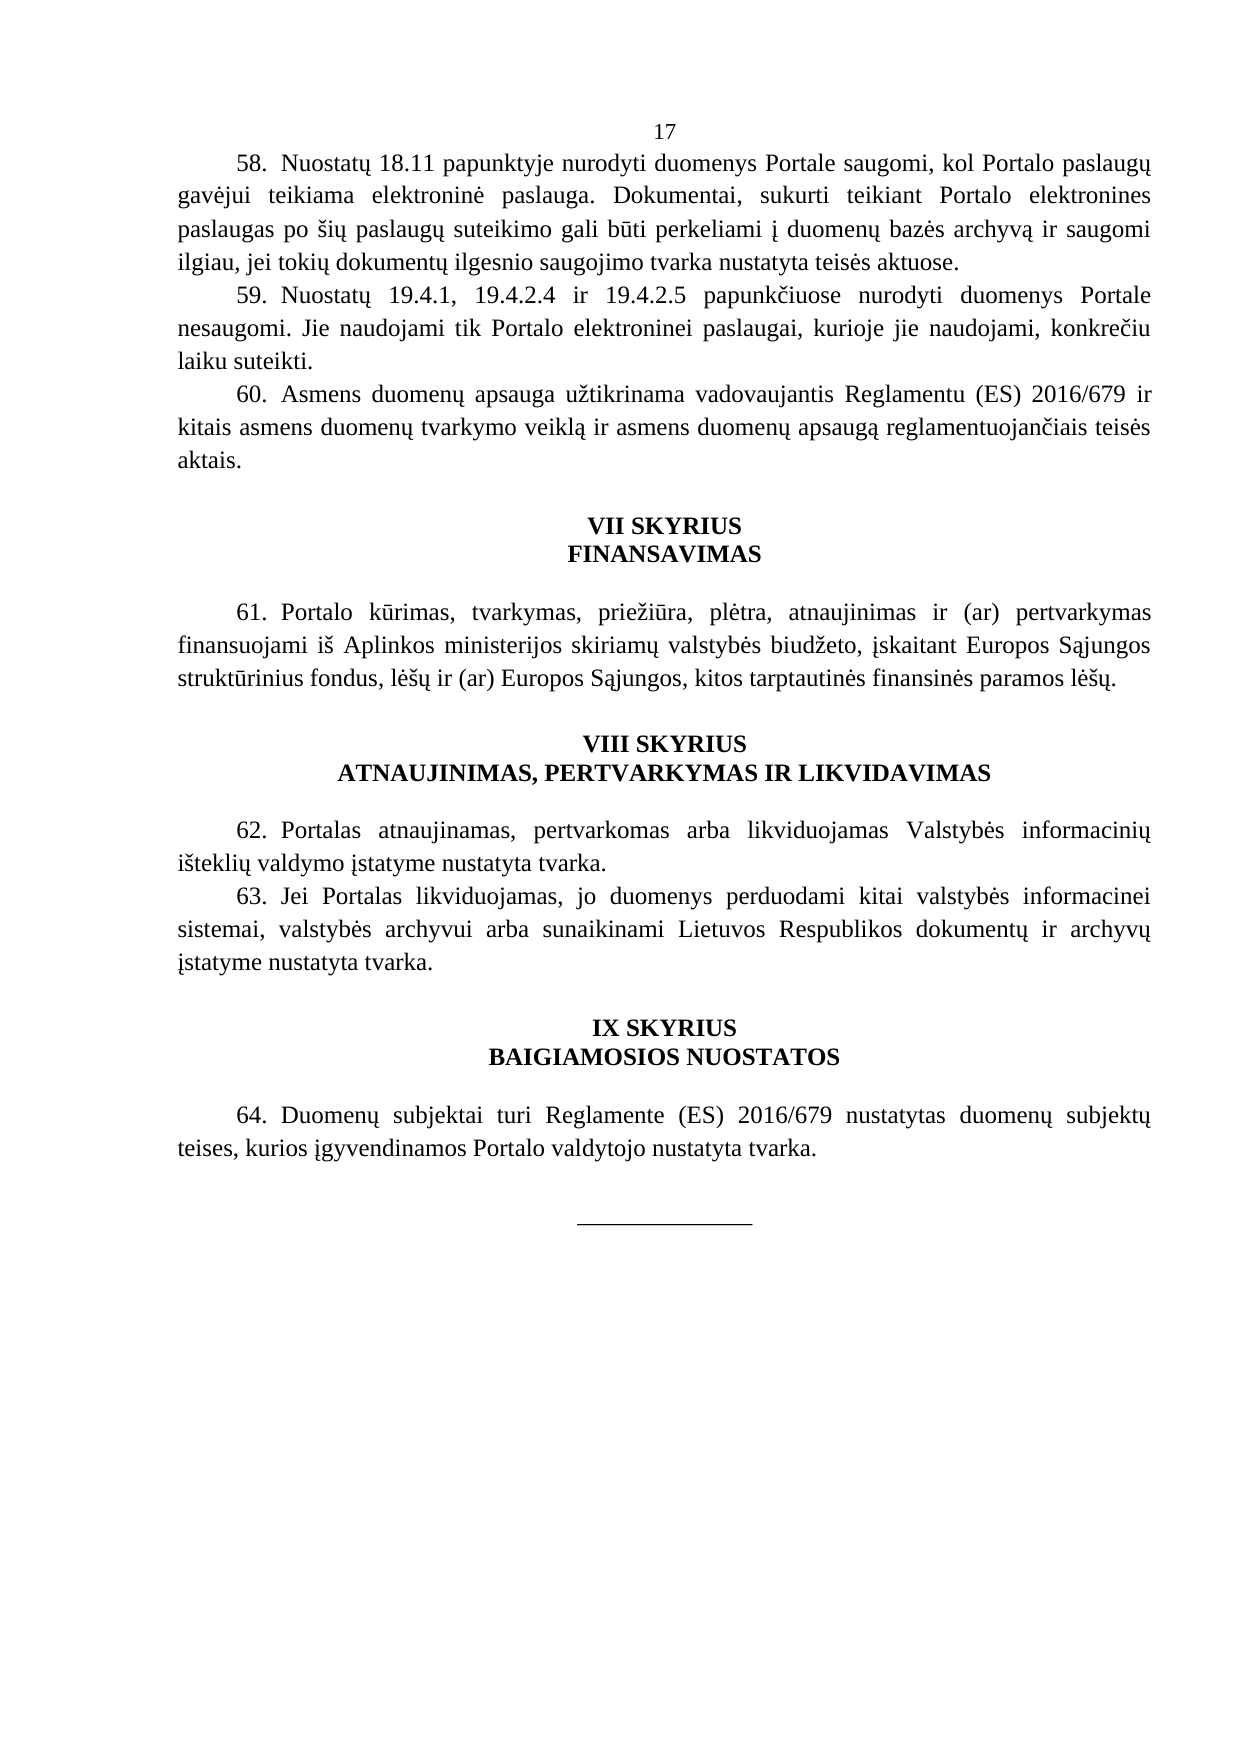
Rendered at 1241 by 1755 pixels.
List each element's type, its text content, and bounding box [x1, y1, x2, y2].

text VIII SKYRIUS [177, 729, 1152, 758]
text 60. Asmens duomenų apsauga užtikrinama vadovaujantis Reglamentu (ES) 2016/679 ir kitais asmens duomenų tvarkymo veiklą ir asmens duomenų apsaugą reglamentuojančiais teisės aktais. [177, 379, 1152, 473]
text 61. Portalo kūrimas, tvarkymas, priežiūra, plėtra, atnaujinimas ir (ar) pertvarkymas finansuojami iš Aplinkos ministerijos skiriamų valstybės biudžeto, įskaitant Europos Sąjungos struktūrinius fondus, lėšų ir (ar) Europos Sąjungos, kitos tarptautinės finansinės paramos lėšų. [177, 597, 1152, 692]
text BAIGIAMOSIOS NUOSTATOS [177, 1042, 1152, 1071]
text FINANSAVIMAS [177, 539, 1152, 568]
text ______________ [177, 1199, 1152, 1228]
text 62. Portalas atnaujinamas, pertvarkomas arba likviduojamas Valstybės informacinių išteklių valdymo įstatyme nustatyta tvarka. [177, 815, 1152, 877]
text 63. Jei Portalas likviduojamas, jo duomenys perduodami kitai valstybės informacinei sistemai, valstybės archyvui arba sunaikinami Lietuvos Respublikos dokumentų ir archyvų įstatyme nustatyta tvarka. [177, 881, 1152, 976]
text ATNAUJINIMAS, PERTVARKYMAS IR LIKVIDAVIMAS [177, 758, 1152, 787]
text IX SKYRIUS [177, 1013, 1152, 1042]
text 64. Duomenų subjektai turi Reglamente (ES) 2016/679 nustatytas duomenų subjektų teises, kurios įgyvendinamos Portalo valdytojo nustatyta tvarka. [177, 1100, 1152, 1162]
text 58. Nuostatų 18.11 papunktyje nurodyti duomenys Portale saugomi, kol Portalo paslaugų gavėjui teikiama elektroninė paslauga. Dokumentai, sukurti teikiant Portalo elektronines paslaugas po šių paslaugų suteikimo gali būti perkeliami į duomenų bazės archyvą ir saugomi ilgiau, jei tokių dokumentų ilgesnio saugojimo tvarka nustatyta teisės aktuose. [177, 148, 1152, 275]
text VII SKYRIUS [177, 511, 1152, 539]
text 59. Nuostatų 19.4.1, 19.4.2.4 ir 19.4.2.5 papunkčiuose nurodyti duomenys Portale nesaugomi. Jie naudojami tik Portalo elektroninei paslaugai, kurioje jie naudojami, konkrečiu laiku suteikti. [177, 280, 1152, 374]
